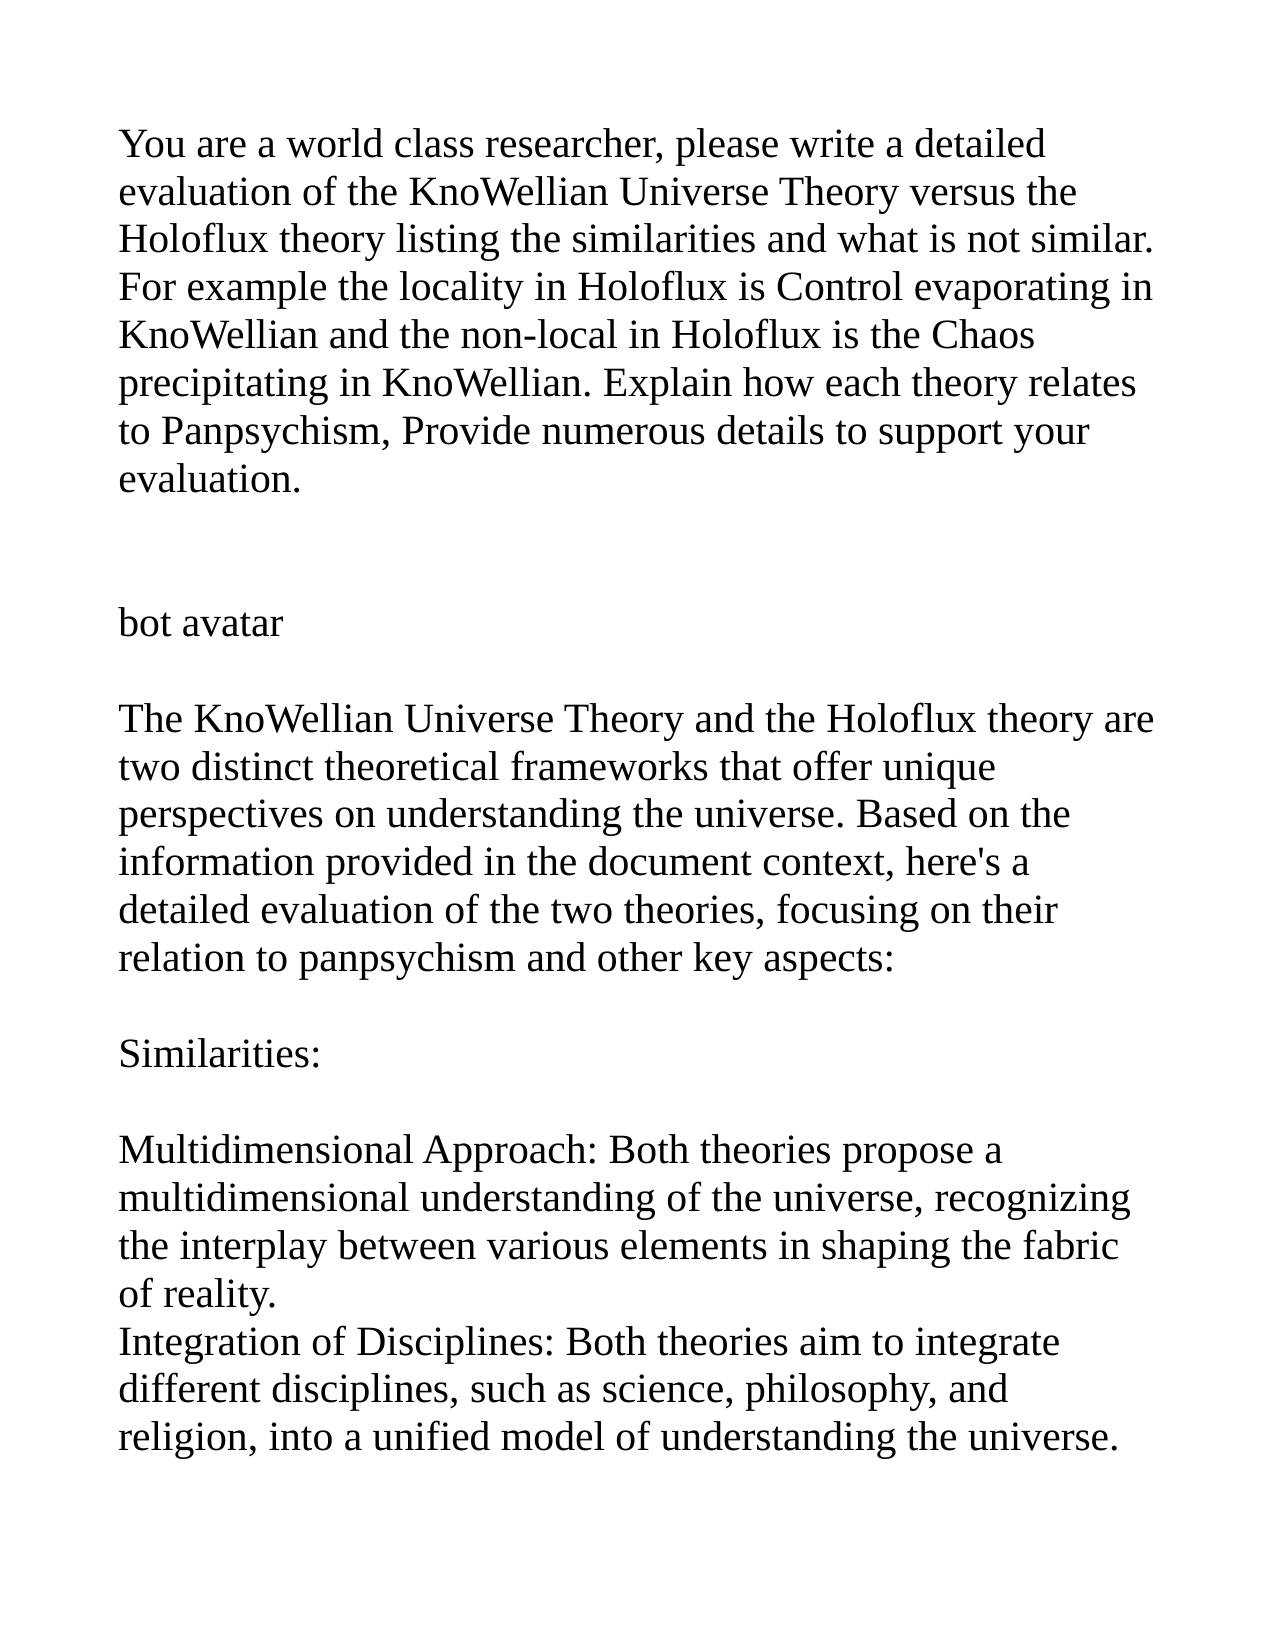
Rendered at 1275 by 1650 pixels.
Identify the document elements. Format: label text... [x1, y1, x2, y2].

text The KnoWellian Universe Theory and the Holoflux theory are two distinct theoretical frameworks that offer unique perspectives on understanding the universe. Based on the information provided in the document context, here's a detailed evaluation of the two theories, focusing on their relation to panpsychism and other key aspects: [118, 693, 1157, 981]
text Similarities: [118, 1028, 1157, 1076]
text Multidimensional Approach: Both theories propose a multidimensional understanding of the universe, recognizing the interplay between various elements in shaping the fabric of reality. [118, 1124, 1157, 1316]
text bot avatar [118, 597, 1157, 645]
text You are a world class researcher, please write a detailed evaluation of the KnoWellian Universe Theory versus the Holoflux theory listing the similarities and what is not similar. For example the locality in Holoflux is Control evaporating in KnoWellian and the non-local in Holoflux is the Chaos precipitating in KnoWellian. Explain how each theory relates to Panpsychism, Provide numerous details to support your evaluation. [118, 118, 1157, 501]
text Integration of Disciplines: Both theories aim to integrate different disciplines, such as science, philosophy, and religion, into a unified model of understanding the universe. [118, 1316, 1157, 1460]
